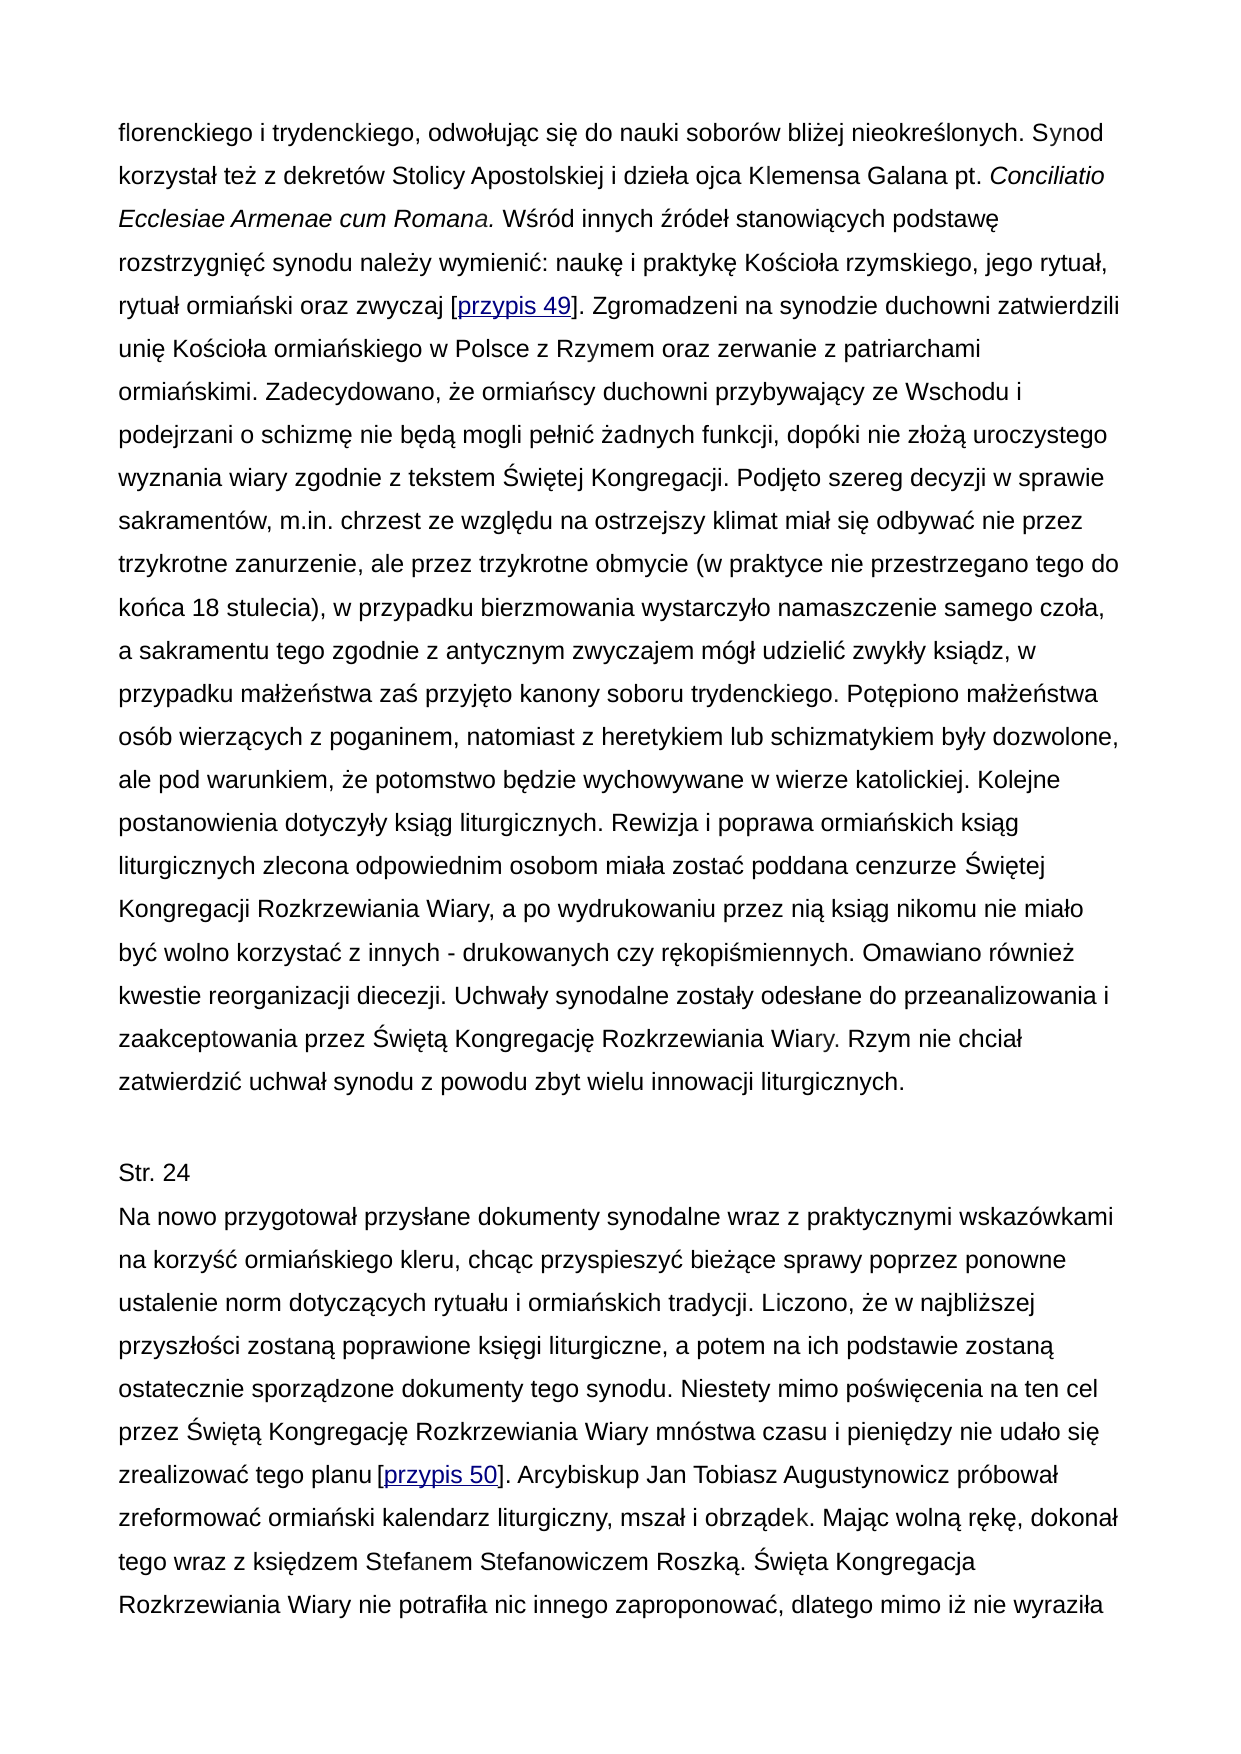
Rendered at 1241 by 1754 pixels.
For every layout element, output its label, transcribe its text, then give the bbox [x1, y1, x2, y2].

text florenckiego i trydenckiego, odwołując się do nauki soborów bliżej nieokreślonych. Synod korzystał też z dekretów Stolicy Apostolskiej i dzieła ojca Klemensa Galana pt. Conciliatio Ecclesiae Armenae cum Romana. Wśród innych źródeł stanowiących podstawę rozstrzygnięć synodu należy wymienić: naukę i praktykę Kościoła rzymskiego, jego rytuał, rytuał ormiański oraz zwyczaj [przypis 49]. Zgromadzeni na synodzie duchowni zatwierdzili unię Kościoła ormiańskiego w Polsce z Rzymem oraz zerwanie z patriarchami ormiańskimi. Zadecydowano, że ormiańscy duchowni przybywający ze Wschodu i podejrzani o schizmę nie będą mogli pełnić żadnych funkcji, dopóki nie złożą uroczystego wyznania wiary zgodnie z tekstem Świętej Kongregacji. Podjęto szereg decyzji w sprawie sakramentów, m.in. chrzest ze względu na ostrzejszy klimat miał się odbywać nie przez trzykrotne zanurzenie, ale przez trzykrotne obmycie (w praktyce nie przestrzegano tego do końca 18 stulecia), w przypadku bierzmowania wystarczyło namaszczenie samego czoła, a sakramentu tego zgodnie z antycznym zwyczajem mógł udzielić zwykły ksiądz, w przypadku małżeństwa zaś przyjęto kanony soboru trydenckiego. Potępiono małżeństwa osób wierzących z poganinem, natomiast z heretykiem lub schizmatykiem były dozwolone, ale pod warunkiem, że potomstwo będzie wychowywane w wierze katolickiej. Kolejne postanowienia dotyczyły ksiąg liturgicznych. Rewizja i poprawa ormiańskich ksiąg liturgicznych zlecona odpowiednim osobom miała zostać poddana cenzurze Świętej Kongregacji Rozkrzewiania Wiary, a po wydrukowaniu przez nią ksiąg nikomu nie miało być wolno korzystać z innych - drukowanych czy rękopiśmiennych. Omawiano również kwestie reorganizacji diecezji. Uchwały synodalne zostały odesłane do przeanalizowania i zaakceptowania przez Świętą Kongregację Rozkrzewiania Wiary. Rzym nie chciał zatwierdzić uchwał synodu z powodu zbyt wielu innowacji liturgicznych. [118, 118, 1122, 1096]
text Na nowo przygotował przysłane dokumenty synodalne wraz z praktycznymi wskazówkami na korzyść ormiańskiego kleru, chcąc przyspieszyć bieżące sprawy poprzez ponowne ustalenie norm dotyczących rytuału i ormiańskich tradycji. Liczono, że w najbliższej przyszłości zostaną poprawione księgi liturgiczne, a potem na ich podstawie zostaną ostatecznie sporządzone dokumenty tego synodu. Niestety mimo poświęcenia na ten cel przez Świętą Kongregację Rozkrzewiania Wiary mnóstwa czasu i pieniędzy nie udało się zrealizować tego planu [przypis 50]. Arcybiskup Jan Tobiasz Augustynowicz próbował zreformować ormiański kalendarz liturgiczny, mszał i obrządek. Mając wolną rękę, dokonał tego wraz z księdzem Stefanem Stefanowiczem Roszką. Święta Kongregacja Rozkrzewiania Wiary nie potrafiła nic innego zaproponować, dlatego mimo iż nie wyraziła [118, 1202, 1122, 1618]
text Str. 24 [118, 1158, 1122, 1187]
